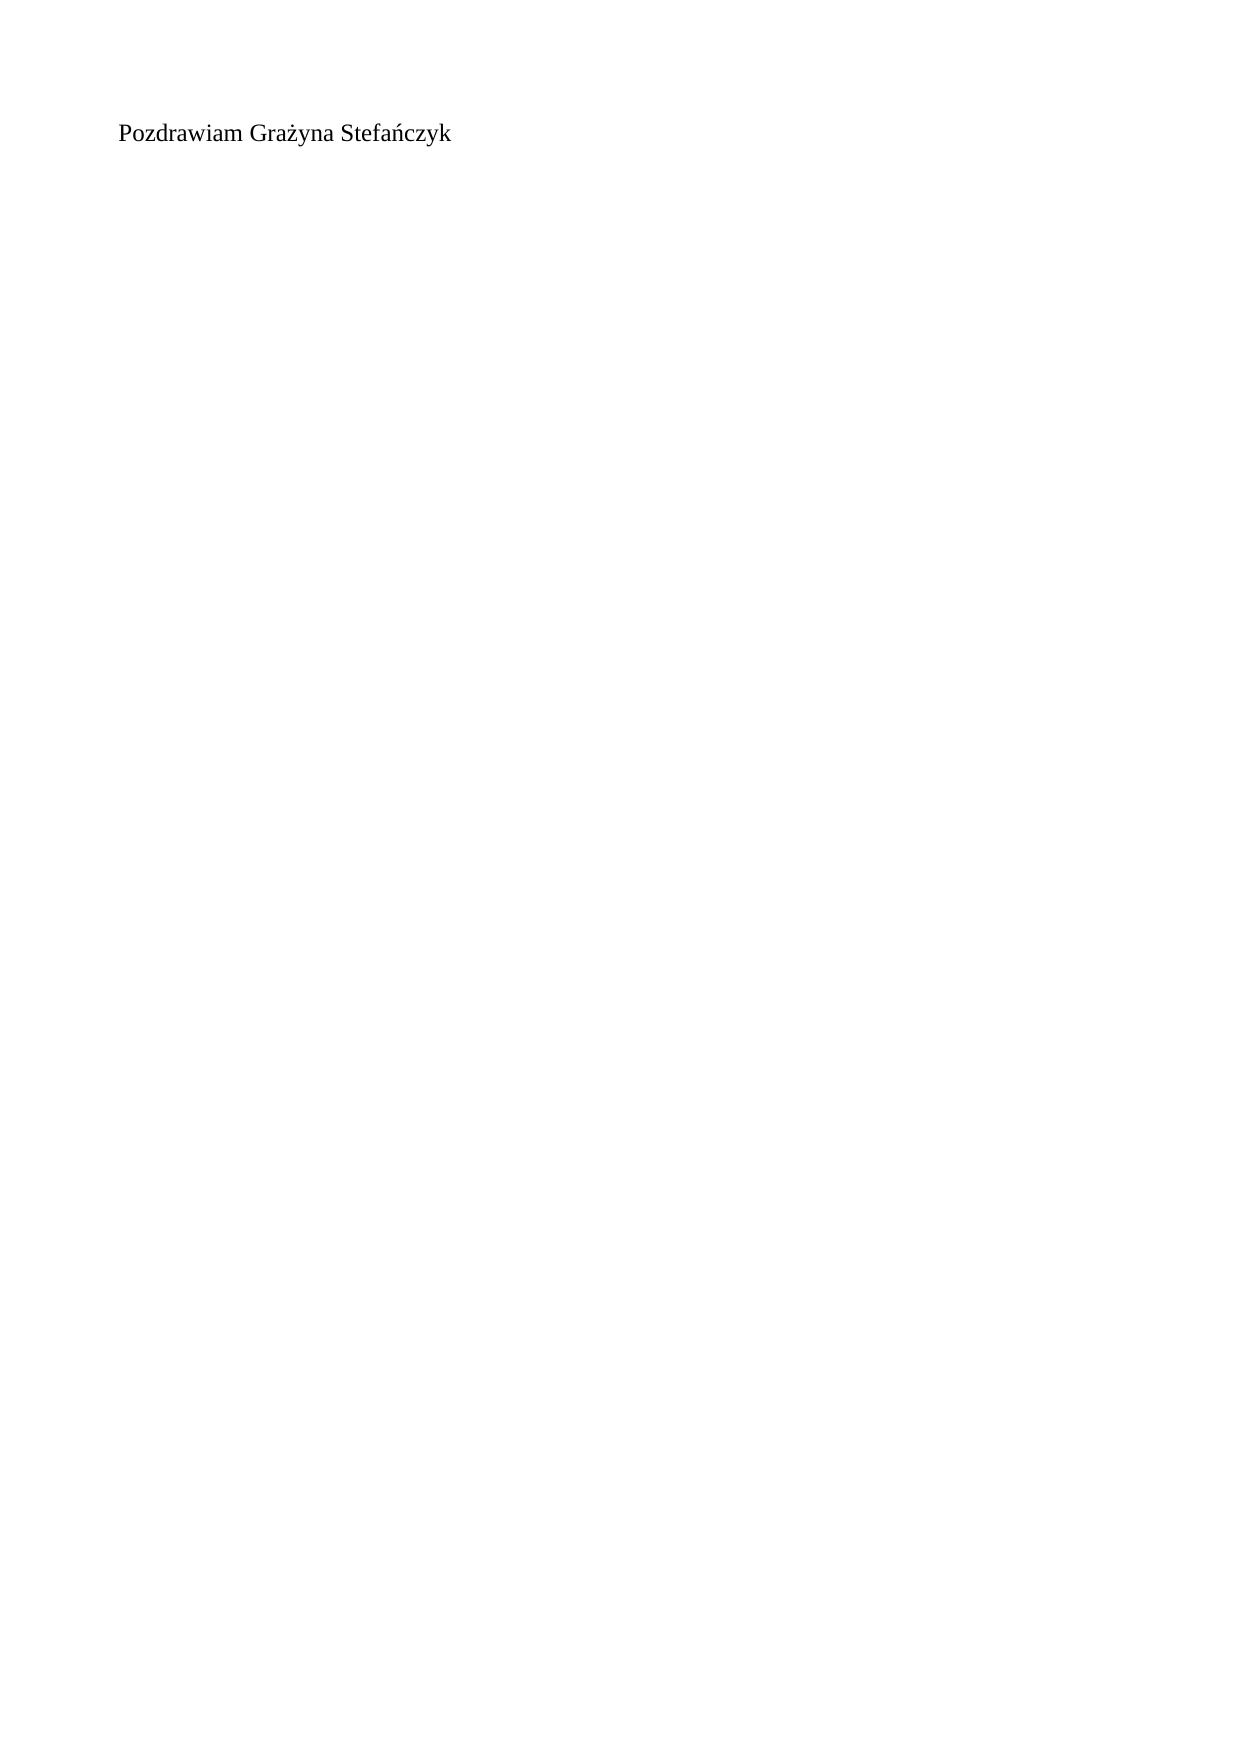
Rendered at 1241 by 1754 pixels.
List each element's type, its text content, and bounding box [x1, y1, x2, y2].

text Pozdrawiam Grażyna Stefańczyk [118, 118, 1122, 147]
